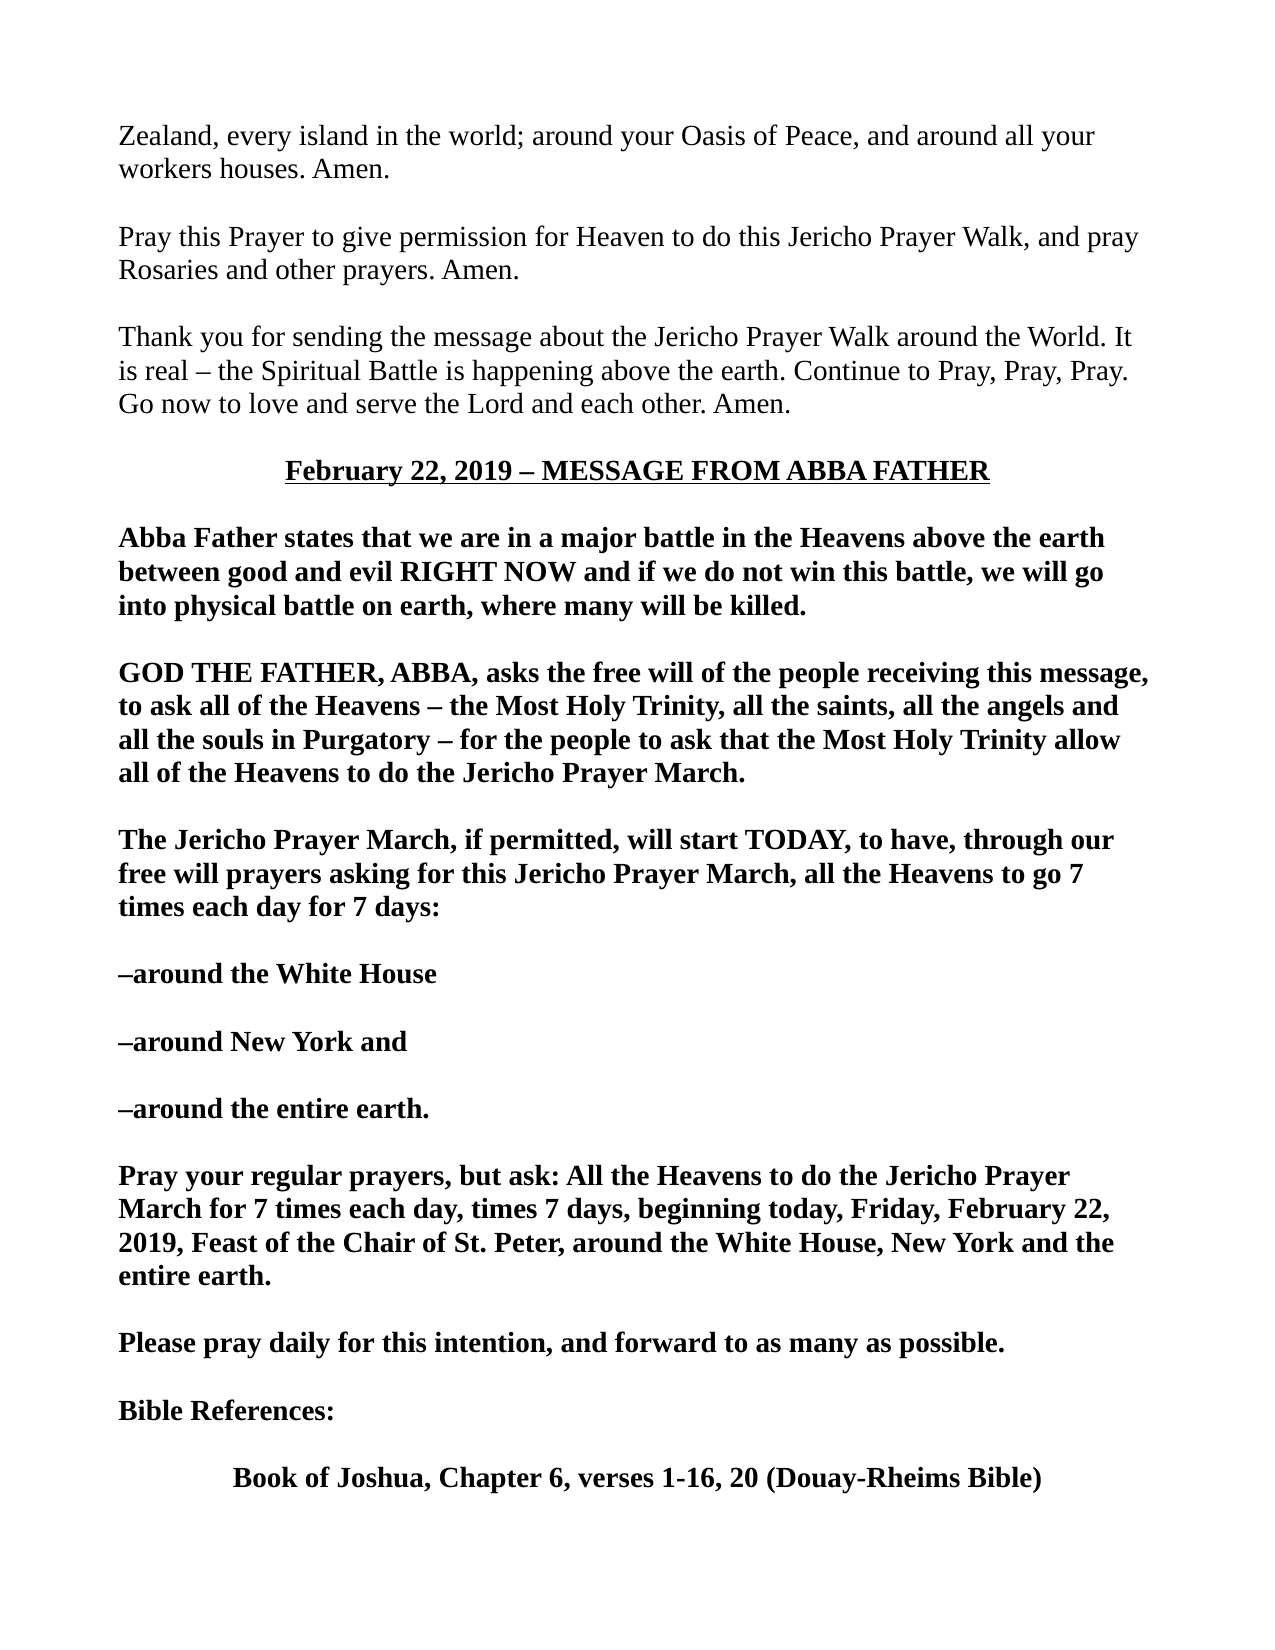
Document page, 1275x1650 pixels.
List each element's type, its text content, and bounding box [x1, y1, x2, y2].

text The Jericho Prayer March, if permitted, will start TODAY, to have, through our free will prayers asking for this Jericho Prayer March, all the Heavens to go 7 times each day for 7 days: [118, 822, 1157, 923]
text Pray this Prayer to give permission for Heaven to do this Jericho Prayer Walk, and pray Rosaries and other prayers. Amen. [118, 219, 1157, 286]
text –around the entire earth. [118, 1091, 1157, 1124]
text Book of Joshua, Chapter 6, verses 1-16, 20 (Douay-Rheims Bible) [118, 1460, 1157, 1493]
text GOD THE FATHER, ABBA, asks the free will of the people receiving this message, to ask all of the Heavens – the Most Holy Trinity, all the saints, all the angels and all the souls in Purgatory – for the people to ask that the Most Holy Trinity allow all of the Heavens to do the Jericho Prayer March. [118, 655, 1157, 789]
text Thank you for sending the message about the Jericho Prayer Walk around the World. It is real – the Spiritual Battle is happening above the earth. Continue to Pray, Pray, Pray. Go now to love and serve the Lord and each other. Amen. [118, 319, 1157, 420]
text Zealand, every island in the world; around your Oasis of Peace, and around all your workers houses. Amen. [118, 118, 1157, 185]
text –around New York and [118, 1024, 1157, 1057]
text Bible References: [118, 1393, 1157, 1426]
text Abba Father states that we are in a major battle in the Heavens above the earth between good and evil RIGHT NOW and if we do not win this battle, we will go into physical battle on earth, where many will be killed. [118, 521, 1157, 621]
text Please pray daily for this intention, and forward to as many as possible. [118, 1326, 1157, 1359]
text February 22, 2019 – MESSAGE FROM ABBA FATHER [118, 453, 1157, 487]
text Pray your regular prayers, but ask: All the Heavens to do the Jericho Prayer March for 7 times each day, times 7 days, beginning today, Friday, February 22, 2019, Feast of the Chair of St. Peter, around the White House, New York and the entire earth. [118, 1158, 1157, 1292]
text –around the White House [118, 957, 1157, 990]
